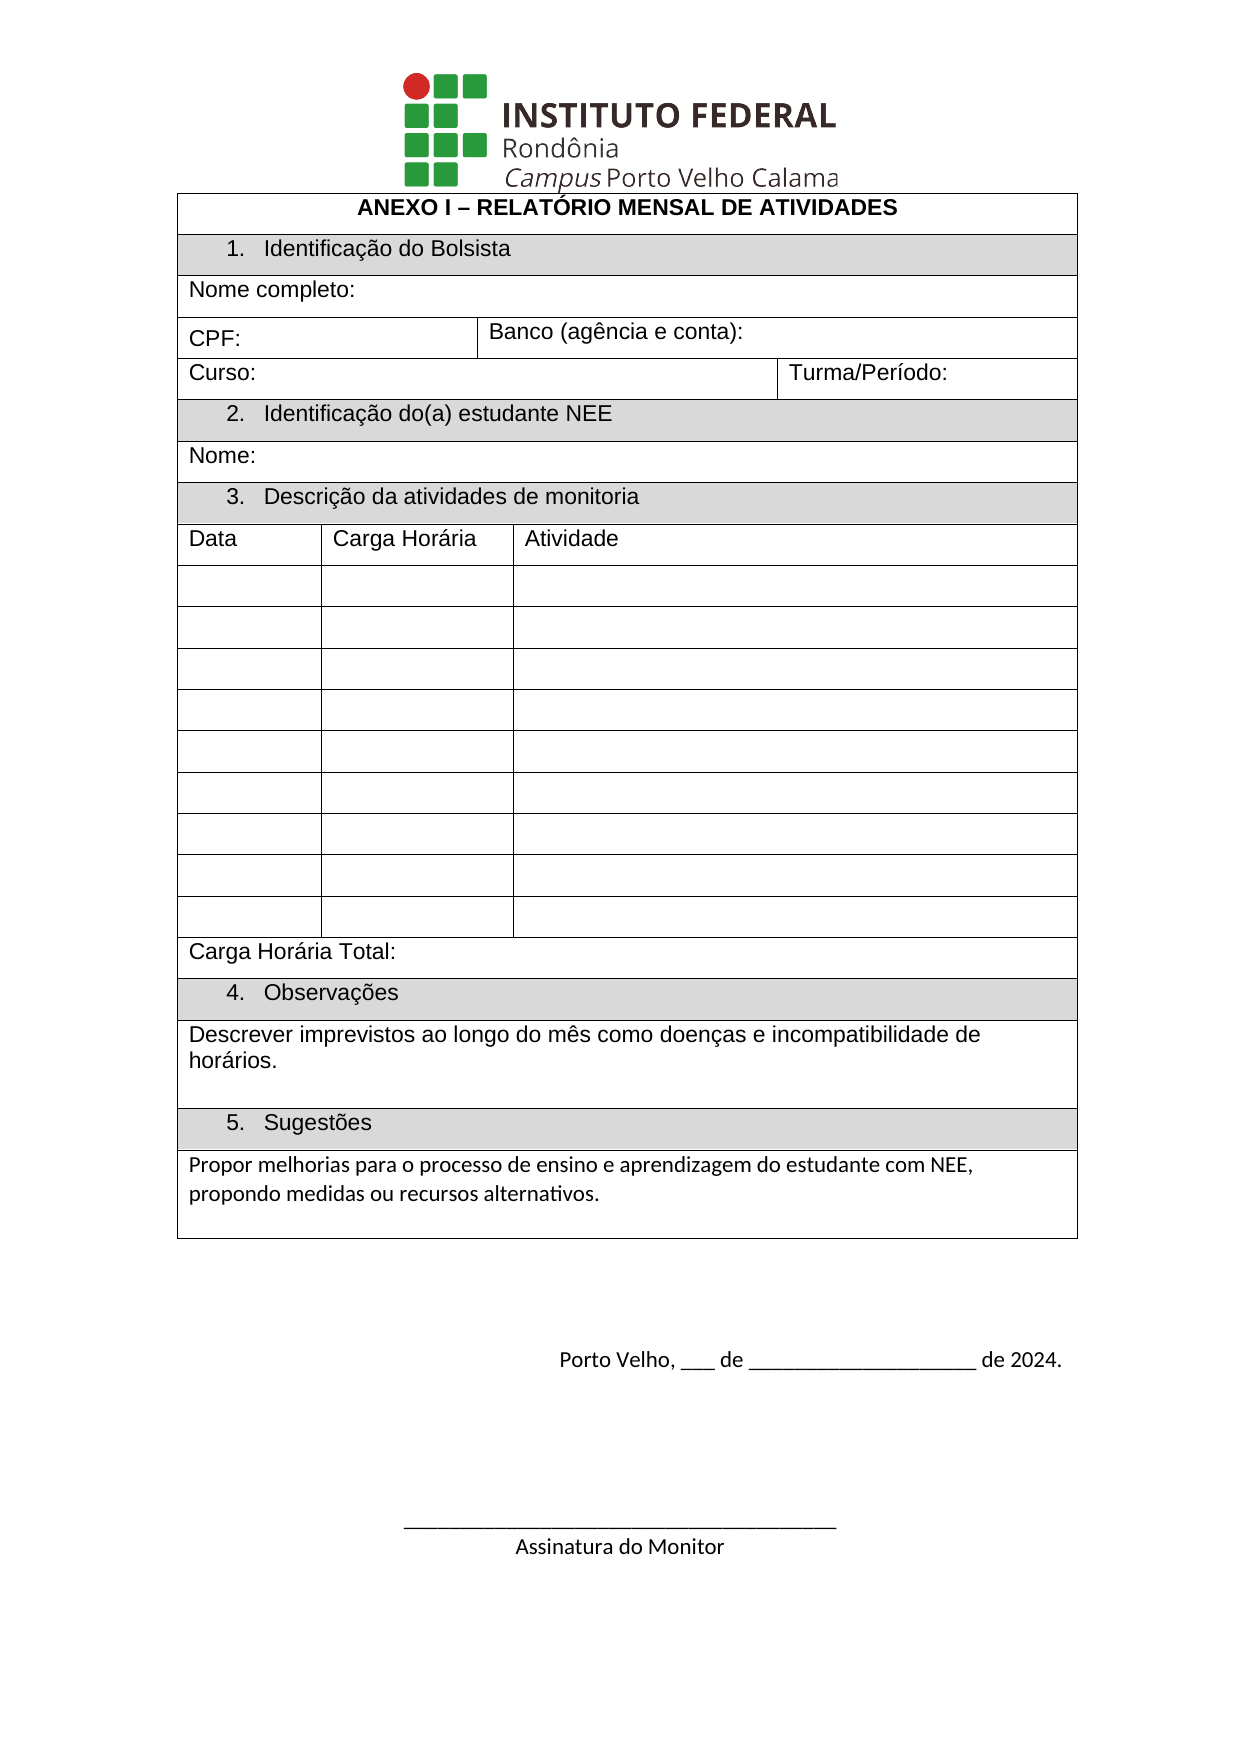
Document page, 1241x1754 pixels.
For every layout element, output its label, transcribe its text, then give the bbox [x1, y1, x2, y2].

table_cell CPF: [178, 318, 477, 358]
table_cell [322, 690, 513, 730]
table_cell Identificação do(a) estudante NEE [178, 400, 1077, 441]
table_cell [178, 731, 321, 772]
table_cell [514, 607, 1077, 647]
table_cell [322, 897, 513, 937]
table_cell [322, 855, 513, 896]
table_cell [514, 773, 1077, 813]
table_cell [514, 855, 1077, 896]
table_cell Data [178, 525, 321, 565]
table_cell Sugestões [178, 1109, 1077, 1149]
table_cell Observações [178, 979, 1077, 1020]
table_cell Propor melhorias para o processo de ensino e aprendizagem do estudante com NEE, propondo medidas ou recursos alternativos. [178, 1151, 1077, 1238]
table_cell [178, 814, 321, 854]
table_cell [178, 897, 321, 937]
table_cell Identificação do Bolsista [178, 235, 1077, 275]
table_cell Carga Horária [322, 525, 513, 565]
table_cell [178, 649, 321, 689]
table_cell [178, 773, 321, 813]
table_cell Turma/Período: [778, 359, 1077, 399]
table_cell Nome completo: [178, 276, 1077, 317]
table_cell [322, 814, 513, 854]
table_cell [322, 731, 513, 772]
table_cell [178, 690, 321, 730]
table_cell Descrição da atividades de monitoria [178, 483, 1077, 523]
table_header ANEXO I – RELATÓRIO MENSAL DE ATIVIDADES [178, 194, 1077, 234]
table_cell [514, 814, 1077, 854]
table_cell [322, 607, 513, 647]
table_cell Banco (agência e conta): [478, 318, 1077, 358]
table_cell Nome: [178, 442, 1077, 482]
table_cell [322, 566, 513, 606]
table_cell Atividade [514, 525, 1077, 565]
table_cell [514, 690, 1077, 730]
table_cell [514, 731, 1077, 772]
text Assinatura do Monitor [177, 1532, 1063, 1560]
table_cell Descrever imprevistos ao longo do mês como doenças e incompatibilidade de horários. [178, 1021, 1077, 1108]
text Porto Velho, ___ de ____________________ de 2024. [177, 1345, 1063, 1373]
table_cell [514, 566, 1077, 606]
table_cell [322, 649, 513, 689]
table_cell [178, 566, 321, 606]
table_cell [514, 897, 1077, 937]
text ______________________________________ [177, 1504, 1063, 1532]
table_cell [178, 607, 321, 647]
table_cell [322, 773, 513, 813]
table_cell [178, 855, 321, 896]
table_cell Carga Horária Total: [178, 938, 1077, 978]
table_cell Curso: [178, 359, 777, 399]
table_cell [514, 649, 1077, 689]
